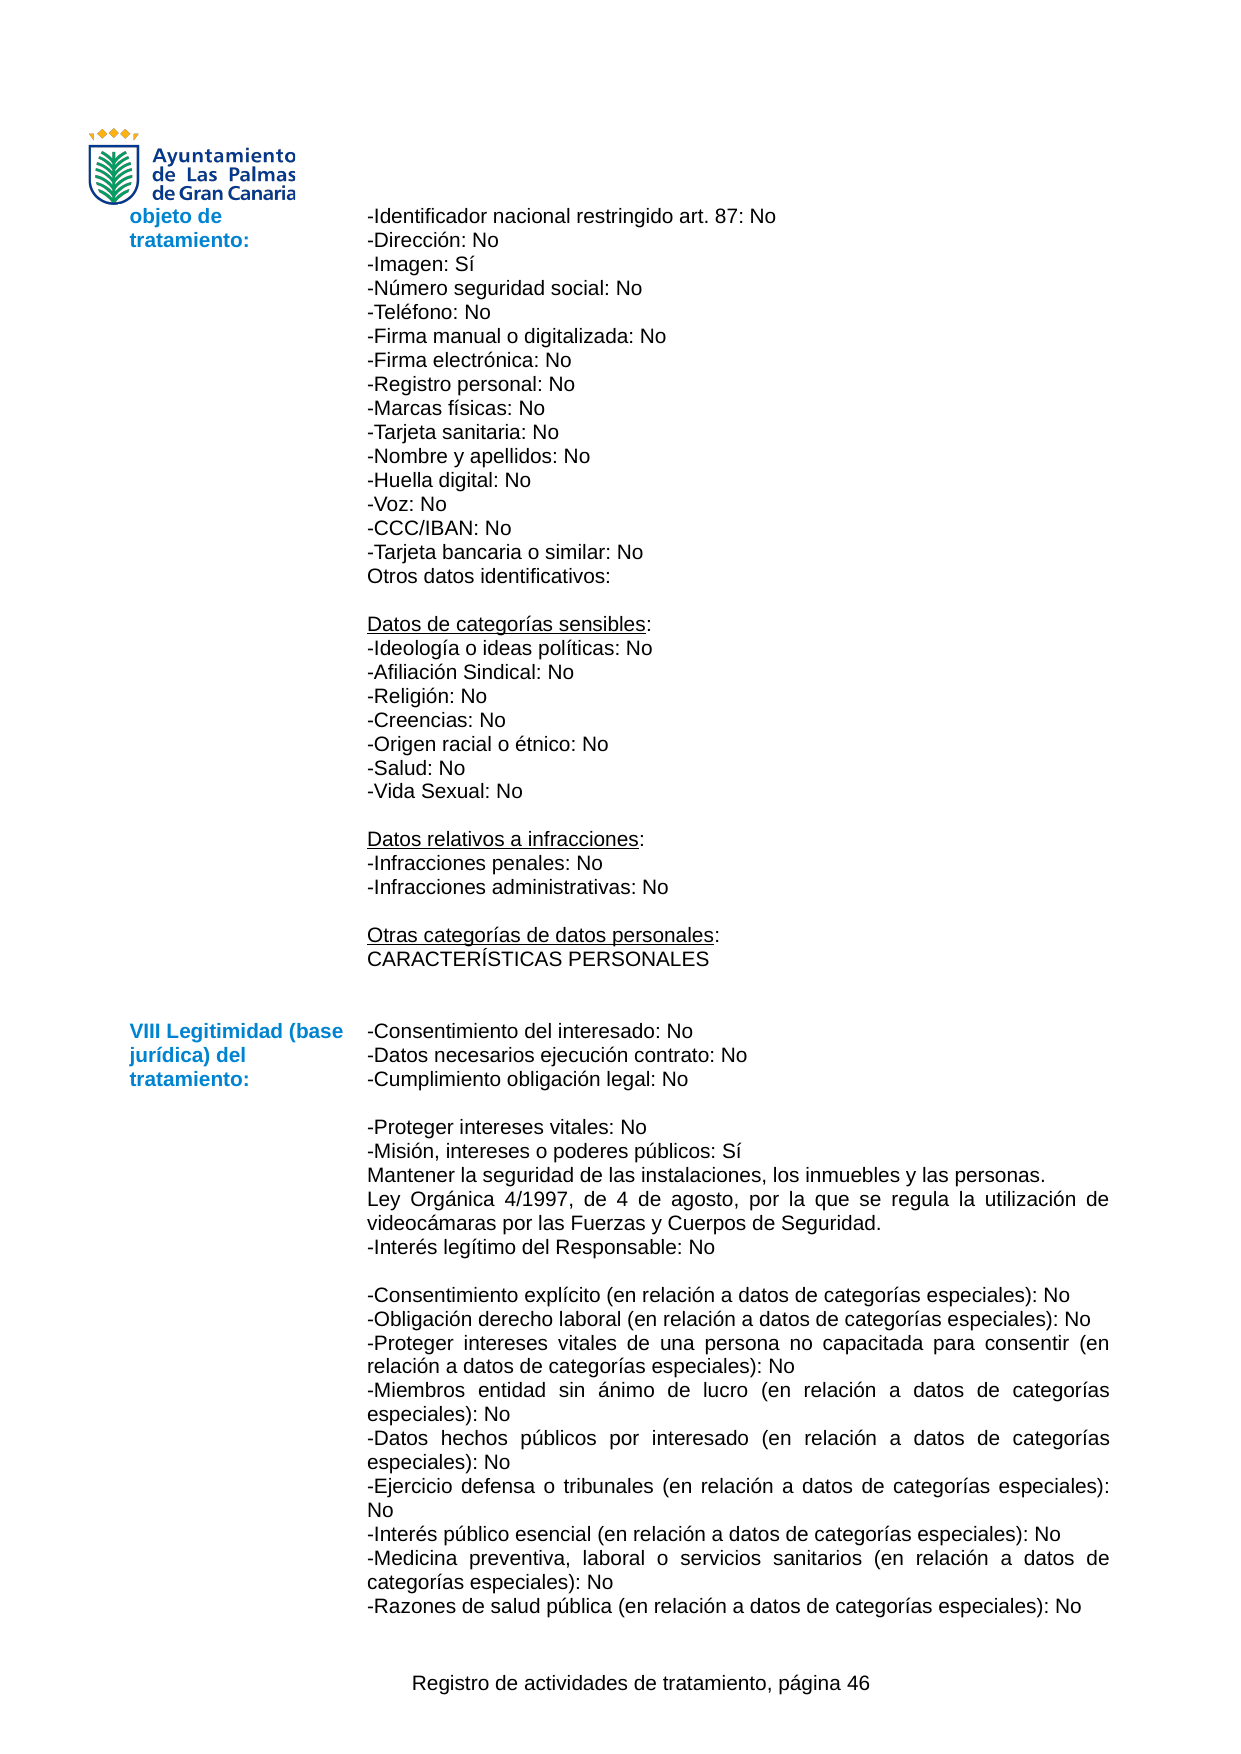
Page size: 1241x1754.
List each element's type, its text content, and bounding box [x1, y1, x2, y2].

table_cell -Identificador nacional restringido art. 87: No -Dirección: No -Imagen: Sí -Número seguridad social: No -Teléfono: No -Firma manual o digitalizada: No -Firma electrónica: No -Registro personal: No -Marcas físicas: No -Tarjeta sanitaria: No -Nombre y apellidos: No -Huella digital: No -Voz: No -CCC/IBAN: No -Tarjeta bancaria o similar: No Otros datos identificativos: Datos de categorías sensibles: -Ideología o ideas políticas: No -Afiliación Sindical: No -Religión: No -Creencias: No -Origen racial o étnico: No -Salud: No -Vida Sexual: No Datos relativos a infracciones: -Infracciones penales: No -Infracciones administrativas: No Otras categorías de datos personales: CARACTERÍSTICAS PERSONALES [356, 204, 1122, 1019]
table_cell VIII Legitimidad (base jurídica) del tratamiento: [118, 1019, 356, 1618]
table_cell objeto de tratamiento: [118, 204, 356, 1019]
table_cell -Consentimiento del interesado: No -Datos necesarios ejecución contrato: No -Cumplimiento obligación legal: No -Proteger intereses vitales: No -Misión, intereses o poderes públicos: Sí Mantener la seguridad de las instalaciones, los inmuebles y las personas. Ley Orgánica 4/1997, de 4 de agosto, por la que se regula la utilización de videocámaras por las Fuerzas y Cuerpos de Seguridad. -Interés legítimo del Responsable: No -Consentimiento explícito (en relación a datos de categorías especiales): No -Obligación derecho laboral (en relación a datos de categorías especiales): No -Proteger intereses vitales de una persona no capacitada para consentir (en relación a datos de categorías especiales): No -Miembros entidad sin ánimo de lucro (en relación a datos de categorías especiales): No -Datos hechos públicos por interesado (en relación a datos de categorías especiales): No -Ejercicio defensa o tribunales (en relación a datos de categorías especiales): No -Interés público esencial (en relación a datos de categorías especiales): No -Medicina preventiva, laboral o servicios sanitarios (en relación a datos de categorías especiales): No -Razones de salud pública (en relación a datos de categorías especiales): No [356, 1019, 1122, 1618]
picture [88, 128, 296, 205]
